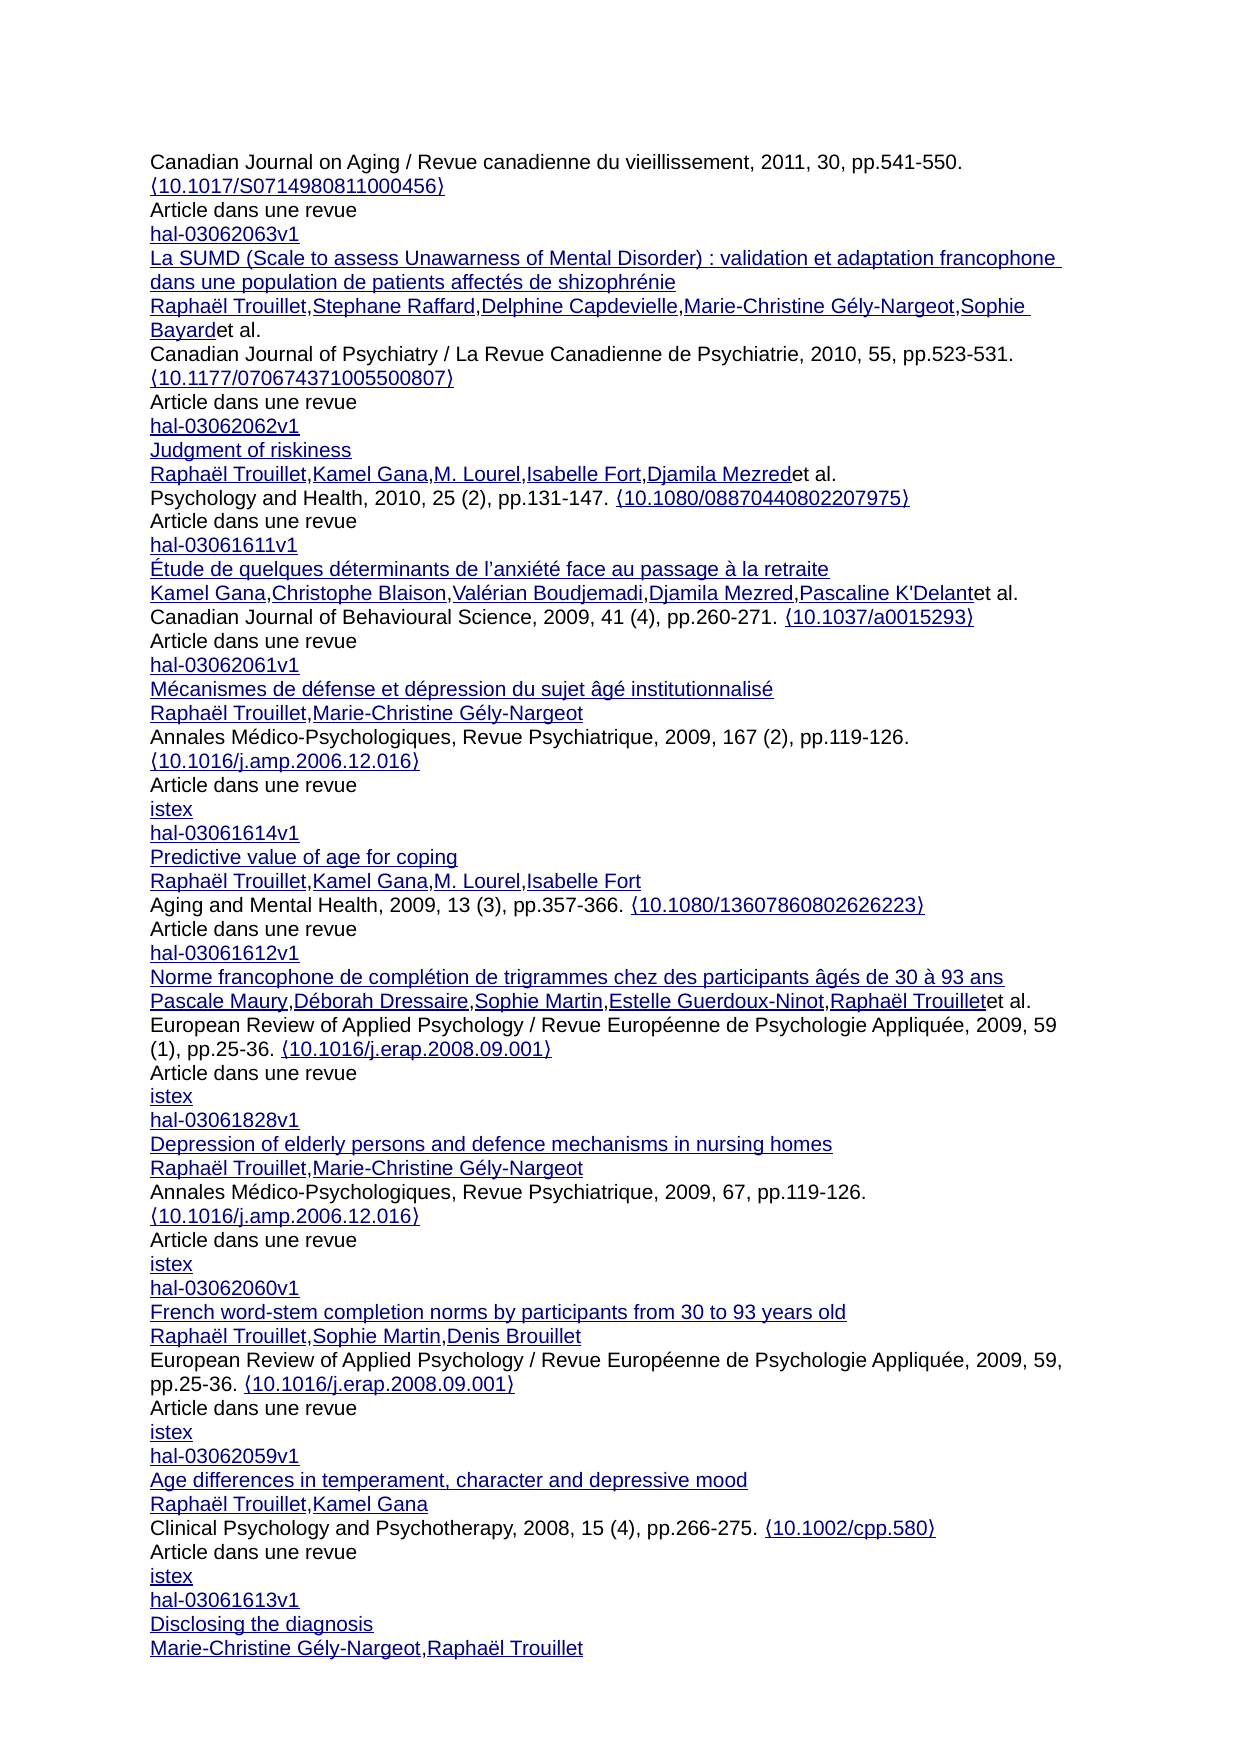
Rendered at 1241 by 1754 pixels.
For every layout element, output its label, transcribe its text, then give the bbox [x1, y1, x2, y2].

table_cell French word-stem completion norms by participants from 30 to 93 years old Raphaël Trouillet,Sophie Martin,Denis Brouillet European Review of Applied Psychology / Revue Européenne de Psychologie Appliquée, 2009, 59, pp.25-36. ⟨10.1016/j.erap.2008.09.001⟩ Article dans une revue istex hal-03062059v1 [150, 1300, 1090, 1468]
table_cell Predictive value of age for coping Raphaël Trouillet,Kamel Gana,M. Lourel,Isabelle Fort Aging and Mental Health, 2009, 13 (3), pp.357-366. ⟨10.1080/13607860802626223⟩ Article dans une revue hal-03061612v1 [150, 845, 1090, 964]
table_cell Disclosing the diagnosis Marie-Christine Gély-Nargeot,Raphaël Trouillet [150, 1611, 1090, 1659]
table_cell La SUMD (Scale to assess Unawarness of Mental Disorder) : validation et adaptation francophone dans une population de patients affectés de shizophrénie Raphaël Trouillet,Stephane Raffard,Delphine Capdevielle,Marie-Christine Gély-Nargeot,Sophie Bayardet al. Canadian Journal of Psychiatry / La Revue Canadienne de Psychiatrie, 2010, 55, pp.523-531. ⟨10.1177/070674371005500807⟩ Article dans une revue hal-03062062v1 [150, 246, 1090, 437]
table_cell Étude de quelques déterminants de l’anxiété face au passage à la retraite Kamel Gana,Christophe Blaison,Valérian Boudjemadi,Djamila Mezred,Pascaline K'Delantet al. Canadian Journal of Behavioural Science, 2009, 41 (4), pp.260-271. ⟨10.1037/a0015293⟩ Article dans une revue hal-03062061v1 [150, 557, 1090, 677]
table_cell Judgment of riskiness Raphaël Trouillet,Kamel Gana,M. Lourel,Isabelle Fort,Djamila Mezredet al. Psychology and Health, 2010, 25 (2), pp.131-147. ⟨10.1080/08870440802207975⟩ Article dans une revue hal-03061611v1 [150, 438, 1090, 557]
table_cell Depression of elderly persons and defence mechanisms in nursing homes Raphaël Trouillet,Marie-Christine Gély-Nargeot Annales Médico-Psychologiques, Revue Psychiatrique, 2009, 67, pp.119-126. ⟨10.1016/j.amp.2006.12.016⟩ Article dans une revue istex hal-03062060v1 [150, 1132, 1090, 1300]
table_cell Canadian Journal on Aging / Revue canadienne du vieillissement, 2011, 30, pp.541-550. ⟨10.1017/S0714980811000456⟩ Article dans une revue hal-03062063v1 [150, 150, 1090, 246]
table_cell Norme francophone de complétion de trigrammes chez des participants âgés de 30 à 93 ans Pascale Maury,Déborah Dressaire,Sophie Martin,Estelle Guerdoux-Ninot,Raphaël Trouilletet al. European Review of Applied Psychology / Revue Européenne de Psychologie Appliquée, 2009, 59 (1), pp.25-36. ⟨10.1016/j.erap.2008.09.001⟩ Article dans une revue istex hal-03061828v1 [150, 965, 1090, 1132]
table_cell Mécanismes de défense et dépression du sujet âgé institutionnalisé Raphaël Trouillet,Marie-Christine Gély-Nargeot Annales Médico-Psychologiques, Revue Psychiatrique, 2009, 167 (2), pp.119-126. ⟨10.1016/j.amp.2006.12.016⟩ Article dans une revue istex hal-03061614v1 [150, 677, 1090, 845]
table_cell Age differences in temperament, character and depressive mood Raphaël Trouillet,Kamel Gana Clinical Psychology and Psychotherapy, 2008, 15 (4), pp.266-275. ⟨10.1002/cpp.580⟩ Article dans une revue istex hal-03061613v1 [150, 1468, 1090, 1611]
